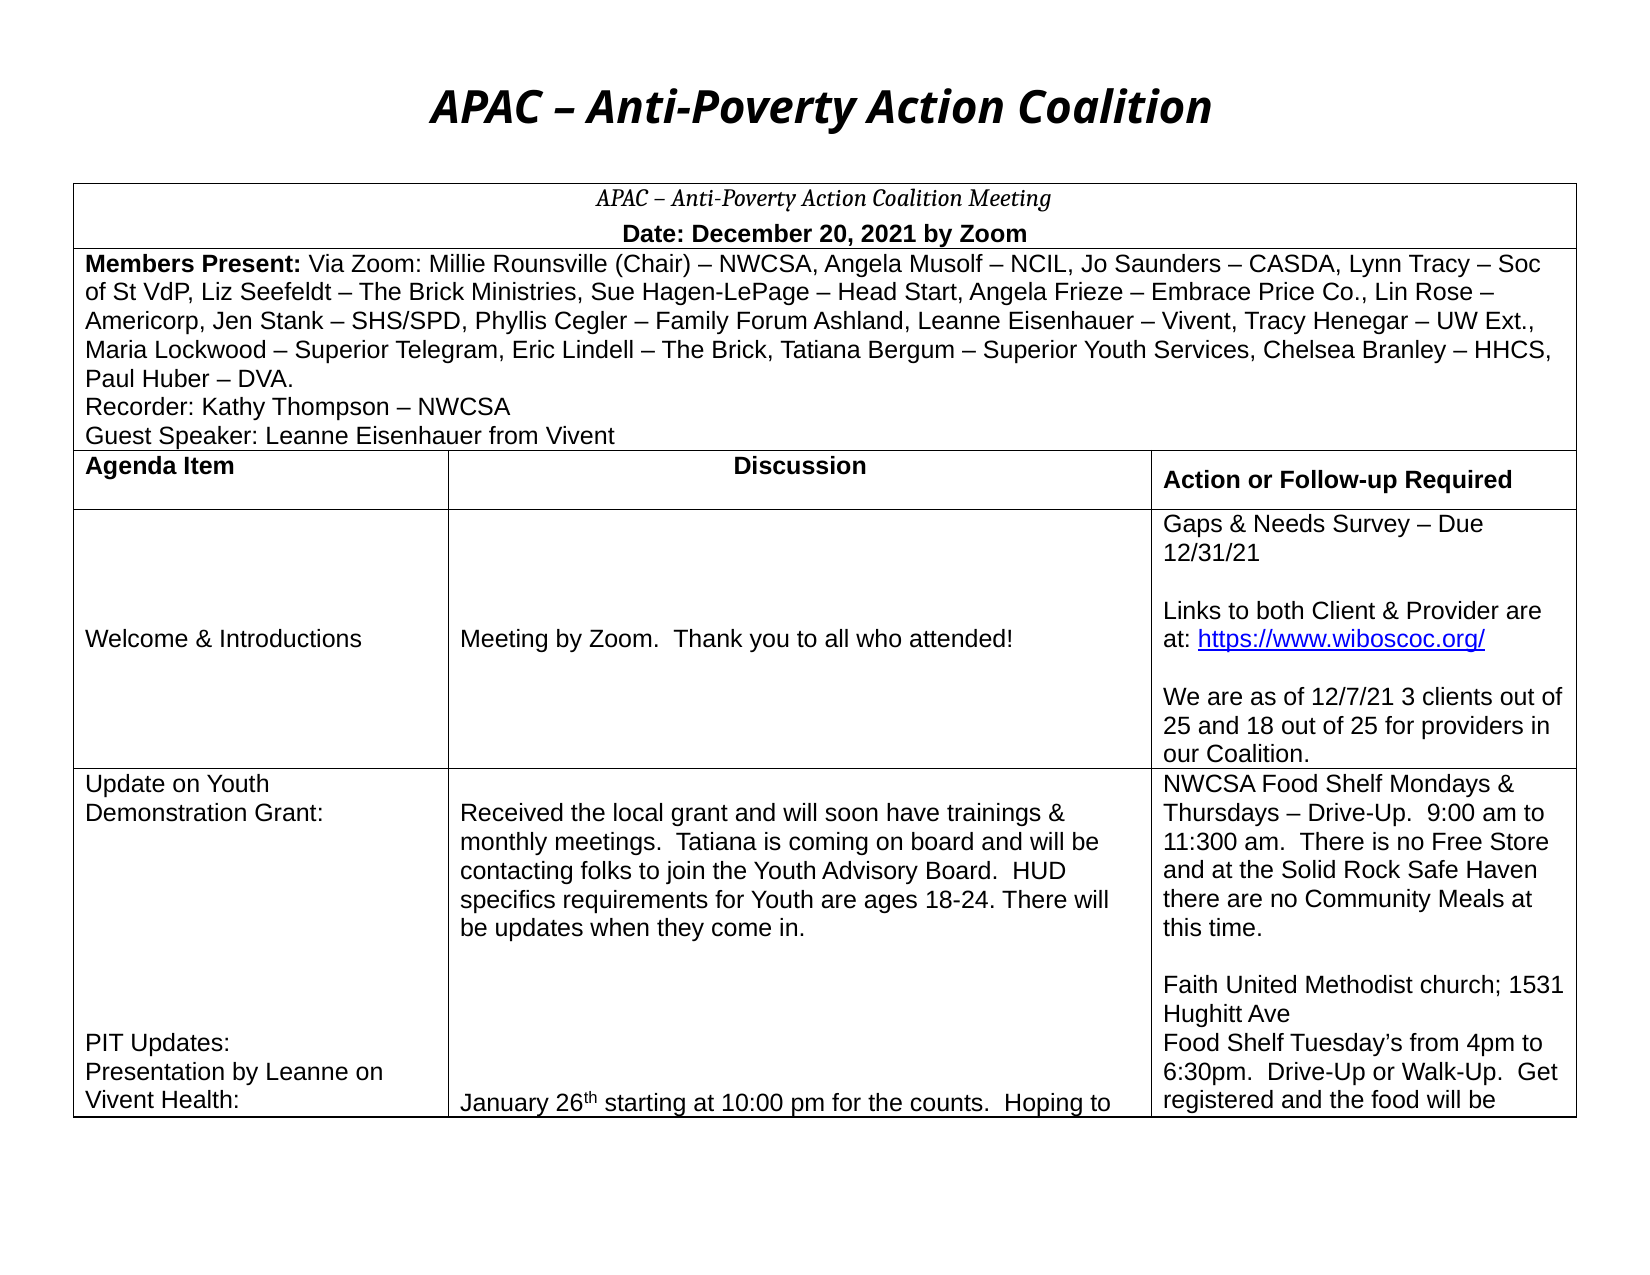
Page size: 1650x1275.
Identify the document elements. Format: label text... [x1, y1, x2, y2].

table_cell Meeting by Zoom. Thank you to all who attended! [449, 510, 1151, 768]
table_cell Agenda Item [74, 451, 448, 508]
table_cell Action or Follow-up Required [1152, 451, 1576, 508]
table_cell NWCSA Food Shelf Mondays & Thursdays – Drive-Up. 9:00 am to 11:300 am. There is no Free Store and at the Solid Rock Safe Haven there are no Community Meals at this time. Faith United Methodist church; 1531 Hughitt Ave Food Shelf Tuesday’s from 4pm to 6:30pm. Drive-Up or Walk-Up. Get registered and the food will be [1152, 769, 1576, 1116]
table_cell Discussion [449, 451, 1151, 508]
table_cell Gaps & Needs Survey – Due 12/31/21 Links to both Client & Provider are at: https://www.wiboscoc.org/ We are as of 12/7/21 3 clients out of 25 and 18 out of 25 for providers in our Coalition. [1152, 510, 1576, 768]
table_header APAC – Anti-Poverty Action Coalition Meeting Date: December 20, 2021 by Zoom [74, 184, 1576, 248]
table_cell Welcome & Introductions [74, 510, 448, 768]
table_cell Update on Youth Demonstration Grant: PIT Updates: Presentation by Leanne on Vivent Health: [74, 769, 448, 1116]
table_cell Received the local grant and will soon have trainings & monthly meetings. Tatiana is coming on board and will be contacting folks to join the Youth Advisory Board. HUD specifics requirements for Youth are ages 18-24. There will be updates when they come in. January 26th starting at 10:00 pm for the counts. Hoping to [449, 769, 1151, 1116]
table_cell Members Present: Via Zoom: Millie Rounsville (Chair) – NWCSA, Angela Musolf – NCIL, Jo Saunders – CASDA, Lynn Tracy – Soc of St VdP, Liz Seefeldt – The Brick Ministries, Sue Hagen-LePage – Head Start, Angela Frieze – Embrace Price Co., Lin Rose – Americorp, Jen Stank – SHS/SPD, Phyllis Cegler – Family Forum Ashland, Leanne Eisenhauer – Vivent, Tracy Henegar – UW Ext., Maria Lockwood – Superior Telegram, Eric Lindell – The Brick, Tatiana Bergum – Superior Youth Services, Chelsea Branley – HHCS, Paul Huber – DVA. Recorder: Kathy Thompson – NWCSA Guest Speaker: Leanne Eisenhauer from Vivent [74, 249, 1576, 450]
